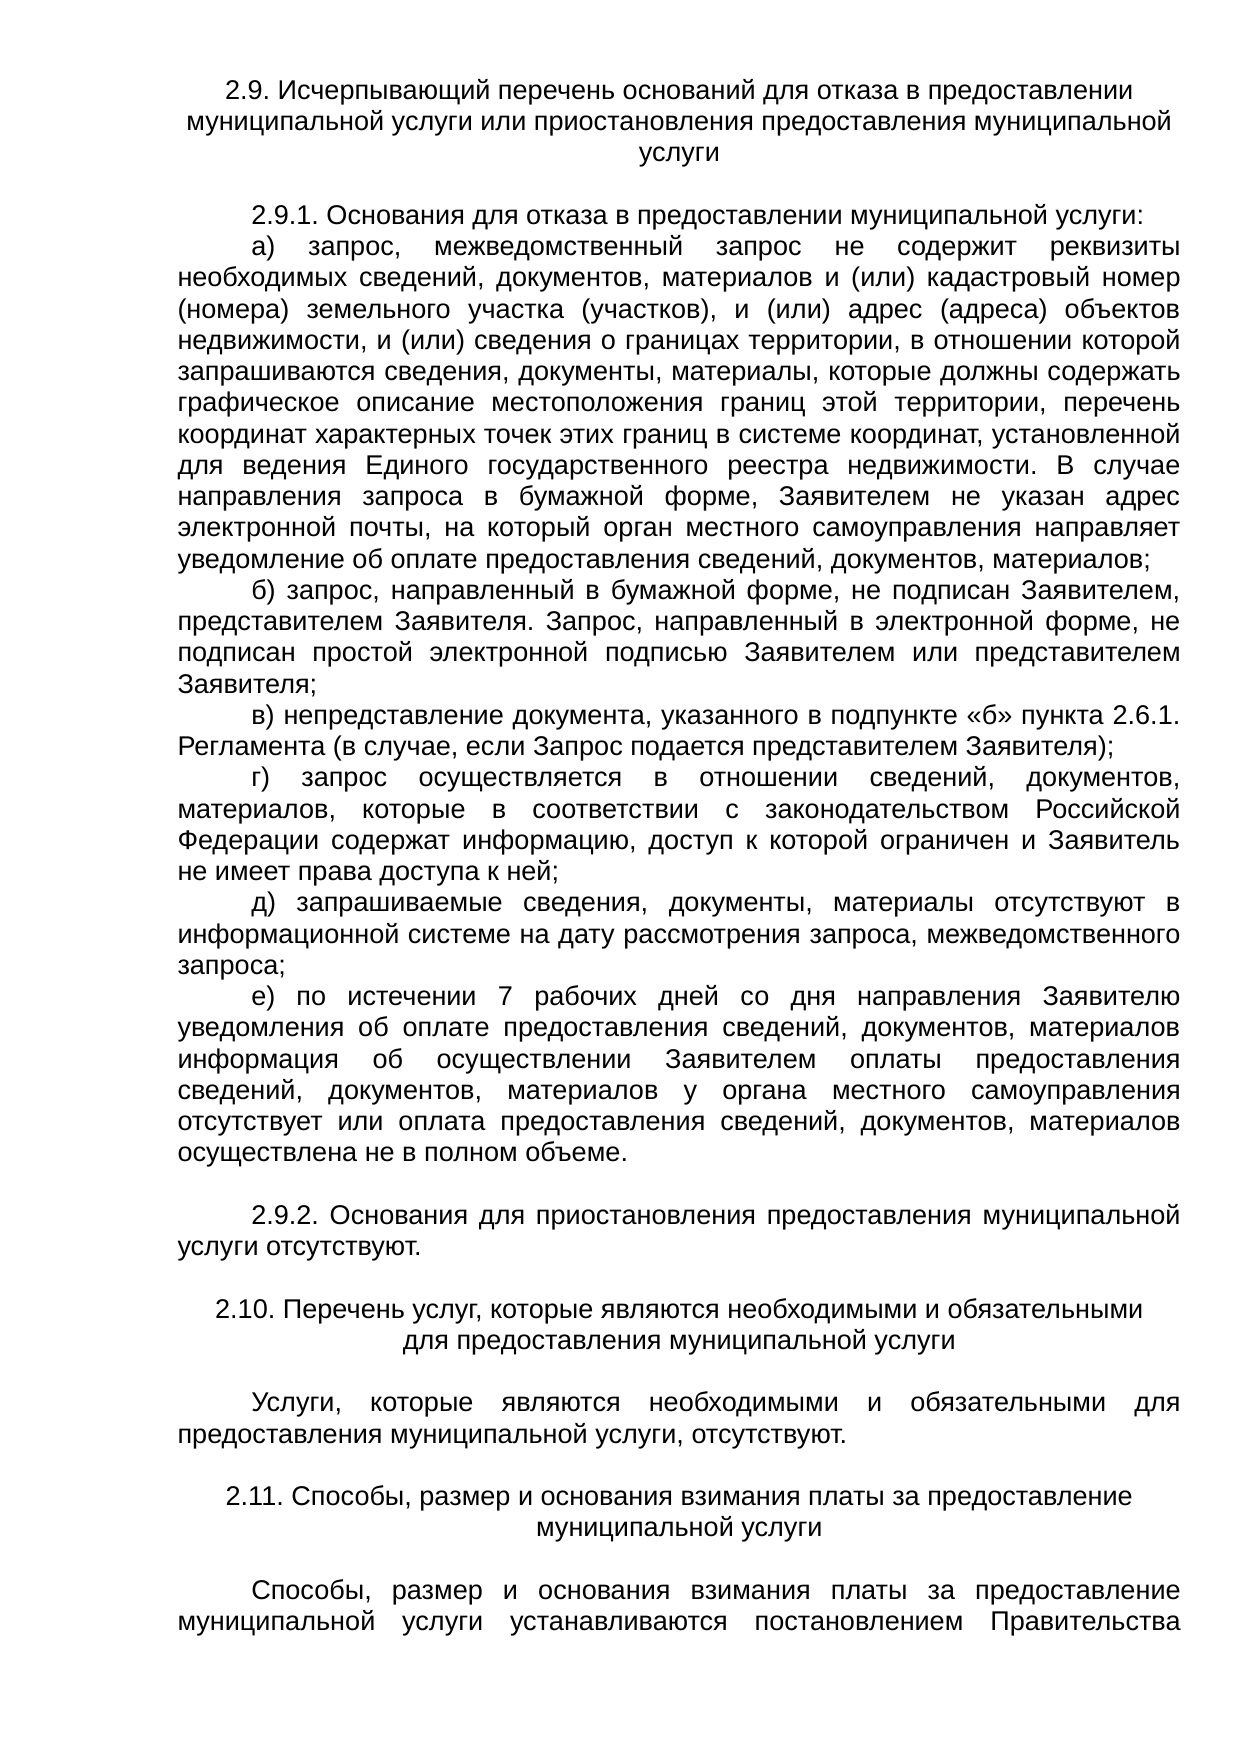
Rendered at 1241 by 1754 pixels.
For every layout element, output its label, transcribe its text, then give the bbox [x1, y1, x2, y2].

text а) запрос, межведомственный запрос не содержит реквизиты необходимых сведений, документов, материалов и (или) кадастровый номер (номера) земельного участка (участков), и (или) адрес (адреса) объектов недвижимости, и (или) сведения о границах территории, в отношении которой запрашиваются сведения, документы, материалы, которые должны содержать графическое описание местоположения границ этой территории, перечень координат характерных точек этих границ в системе координат, установленной для ведения Единого государственного реестра недвижимости. В случае направления запроса в бумажной форме, Заявителем не указан адрес электронной почты, на который орган местного самоуправления направляет уведомление об оплате предоставления сведений, документов, материалов; [177, 230, 1181, 574]
text б) запрос, направленный в бумажной форме, не подписан Заявителем, представителем Заявителя. Запрос, направленный в электронной форме, не подписан простой электронной подписью Заявителем или представителем Заявителя; [177, 574, 1181, 699]
text в) непредставление документа, указанного в подпункте «б» пункта 2.6.1. Регламента (в случае, если Запрос подается представителем Заявителя); [177, 699, 1181, 761]
text 2.11. Способы, размер и основания взимания платы за предоставление муниципальной услуги [177, 1480, 1181, 1543]
text для предоставления муниципальной услуги [177, 1324, 1181, 1355]
text 2.10. Перечень услуг, которые являются необходимыми и обязательными [177, 1293, 1181, 1324]
text 2.9. Исчерпывающий перечень оснований для отказа в предоставлении муниципальной услуги или приостановления предоставления муниципальной услуги [177, 74, 1181, 168]
text д) запрашиваемые сведения, документы, материалы отсутствуют в информационной системе на дату рассмотрения запроса, межведомственного запроса; [177, 886, 1181, 980]
text 2.9.2. Основания для приостановления предоставления муниципальной услуги отсутствуют. [177, 1199, 1181, 1261]
text 2.9.1. Основания для отказа в предоставлении муниципальной услуги: [177, 199, 1181, 230]
text г) запрос осуществляется в отношении сведений, документов, материалов, которые в соответствии с законодательством Российской Федерации содержат информацию, доступ к которой ограничен и Заявитель не имеет права доступа к ней; [177, 761, 1181, 886]
text е) по истечении 7 рабочих дней со дня направления Заявителю уведомления об оплате предоставления сведений, документов, материалов информация об осуществлении Заявителем оплаты предоставления сведений, документов, материалов у органа местного самоуправления отсутствует или оплата предоставления сведений, документов, материалов осуществлена не в полном объеме. [177, 980, 1181, 1168]
text Услуги, которые являются необходимыми и обязательными для предоставления муниципальной услуги, отсутствуют. [177, 1386, 1181, 1449]
text Способы, размер и основания взимания платы за предоставление муниципальной услуги устанавливаются постановлением Правительства [177, 1574, 1181, 1636]
